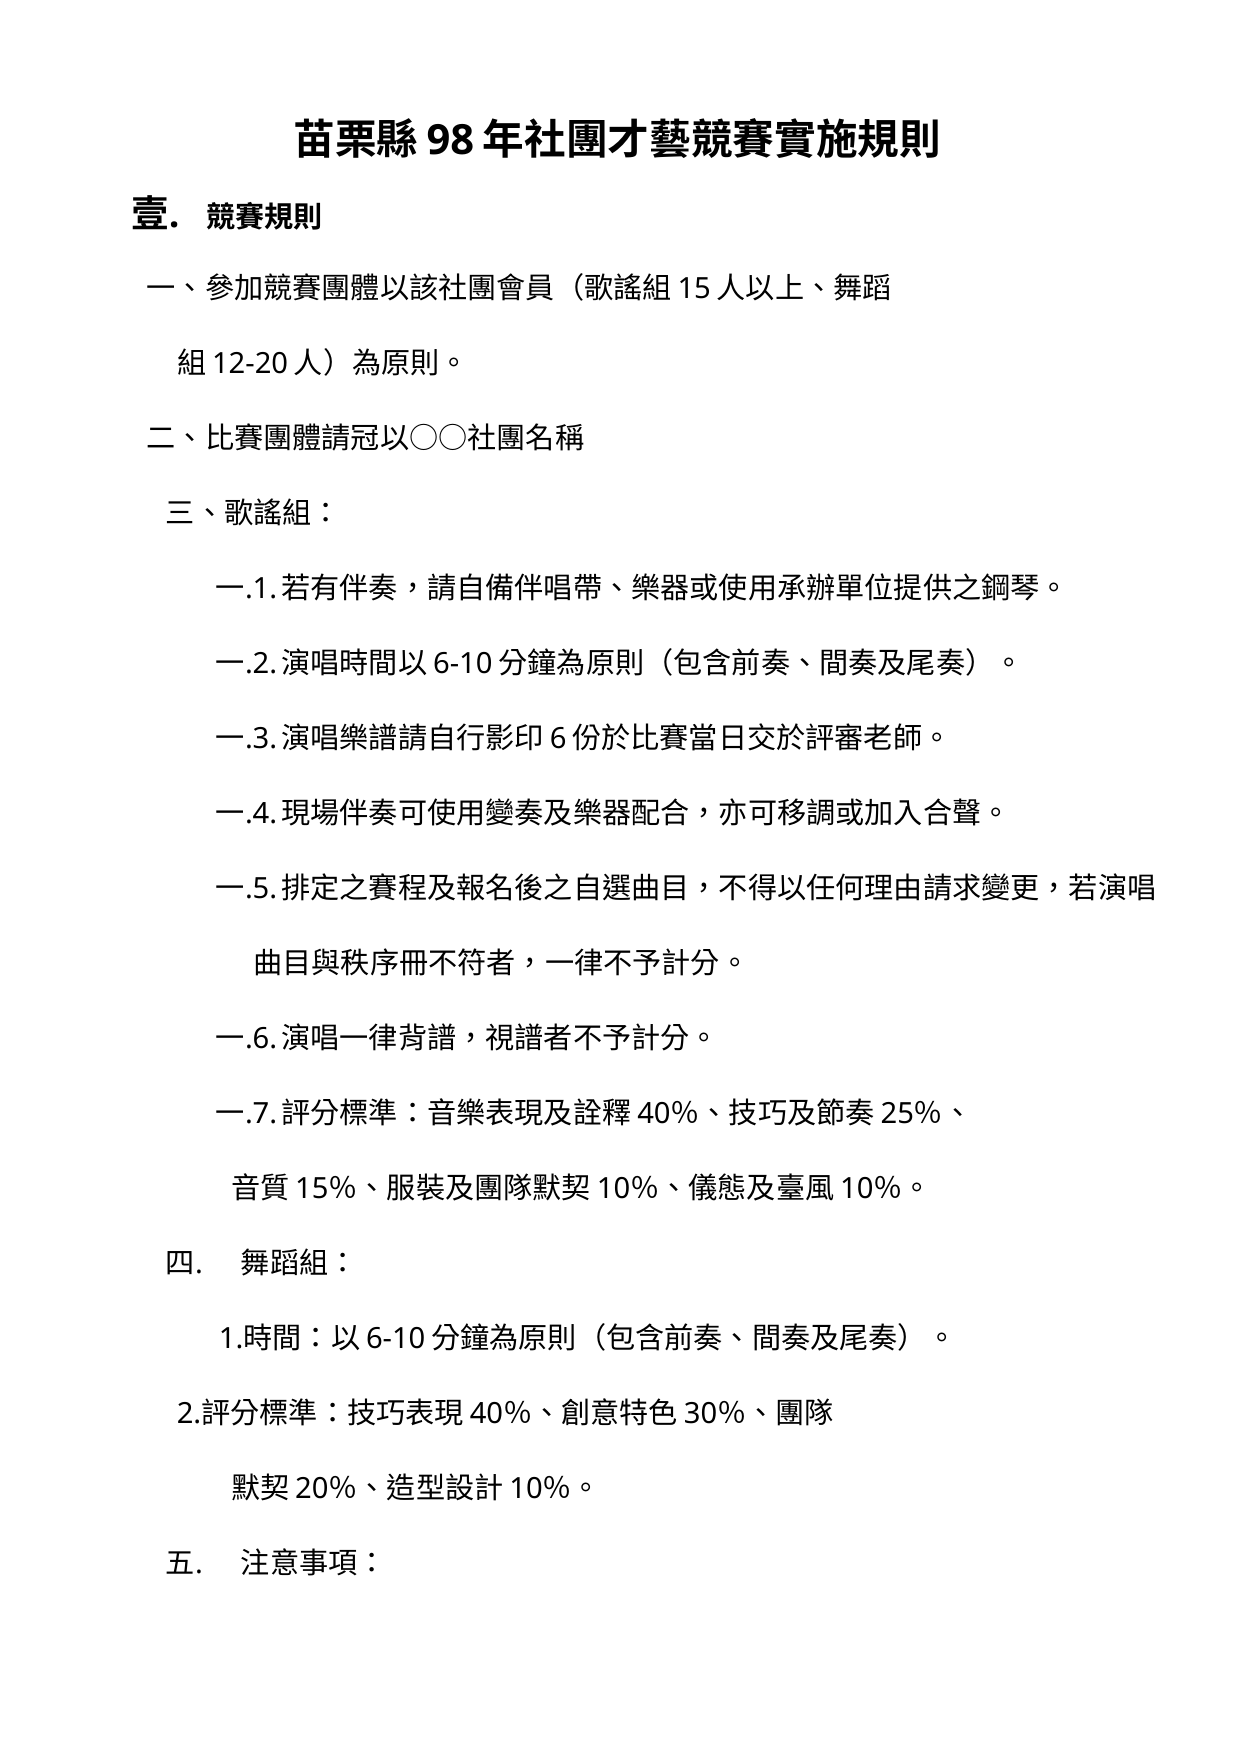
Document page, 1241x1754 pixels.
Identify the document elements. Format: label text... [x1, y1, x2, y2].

list 現場伴奏可使用變奏及樂器配合，亦可移調或加入合聲。 [216, 774, 1160, 849]
list 排定之賽程及報名後之自選曲目，不得以任何理由請求變更，若演唱曲目與秩序冊不符者，一律不予計分。 [216, 849, 1160, 999]
list 舞蹈組： [166, 1224, 1160, 1299]
list 若有伴奏，請自備伴唱帶、樂器或使用承辦單位提供之鋼琴。 [216, 549, 1103, 624]
text 二、比賽團體請冠以○○社團名稱 [131, 399, 1103, 474]
text 組12-20人）為原則。 [131, 324, 1103, 399]
list 演唱樂譜請自行影印6份於比賽當日交於評審老師。 [216, 699, 1103, 774]
list 競賽規則 [131, 174, 1087, 249]
text 音質15％、服裝及團隊默契10％、儀態及臺風10％。 [216, 1149, 1160, 1224]
list 評分標準：音樂表現及詮釋40％、技巧及節奏25％、 [216, 1074, 1160, 1149]
text 2.評分標準：技巧表現40％、創意特色30％、團隊 [131, 1374, 1160, 1449]
list 演唱一律背譜，視譜者不予計分。 [216, 999, 1160, 1074]
text 一、參加競賽團體以該社團會員（歌謠組15人以上、舞蹈 [131, 249, 1103, 324]
text 默契20％、造型設計10％。 [216, 1449, 1160, 1524]
list 演唱時間以6-10分鐘為原則（包含前奏、間奏及尾奏）。 [216, 624, 1160, 699]
list 注意事項： [166, 1524, 1160, 1599]
text 三、歌謠組： [166, 474, 1103, 549]
text 苗栗縣98年社團才藝競賽實施規則 [131, 99, 1087, 174]
text 1.時間：以6-10分鐘為原則（包含前奏、間奏及尾奏）。 [131, 1299, 1160, 1374]
